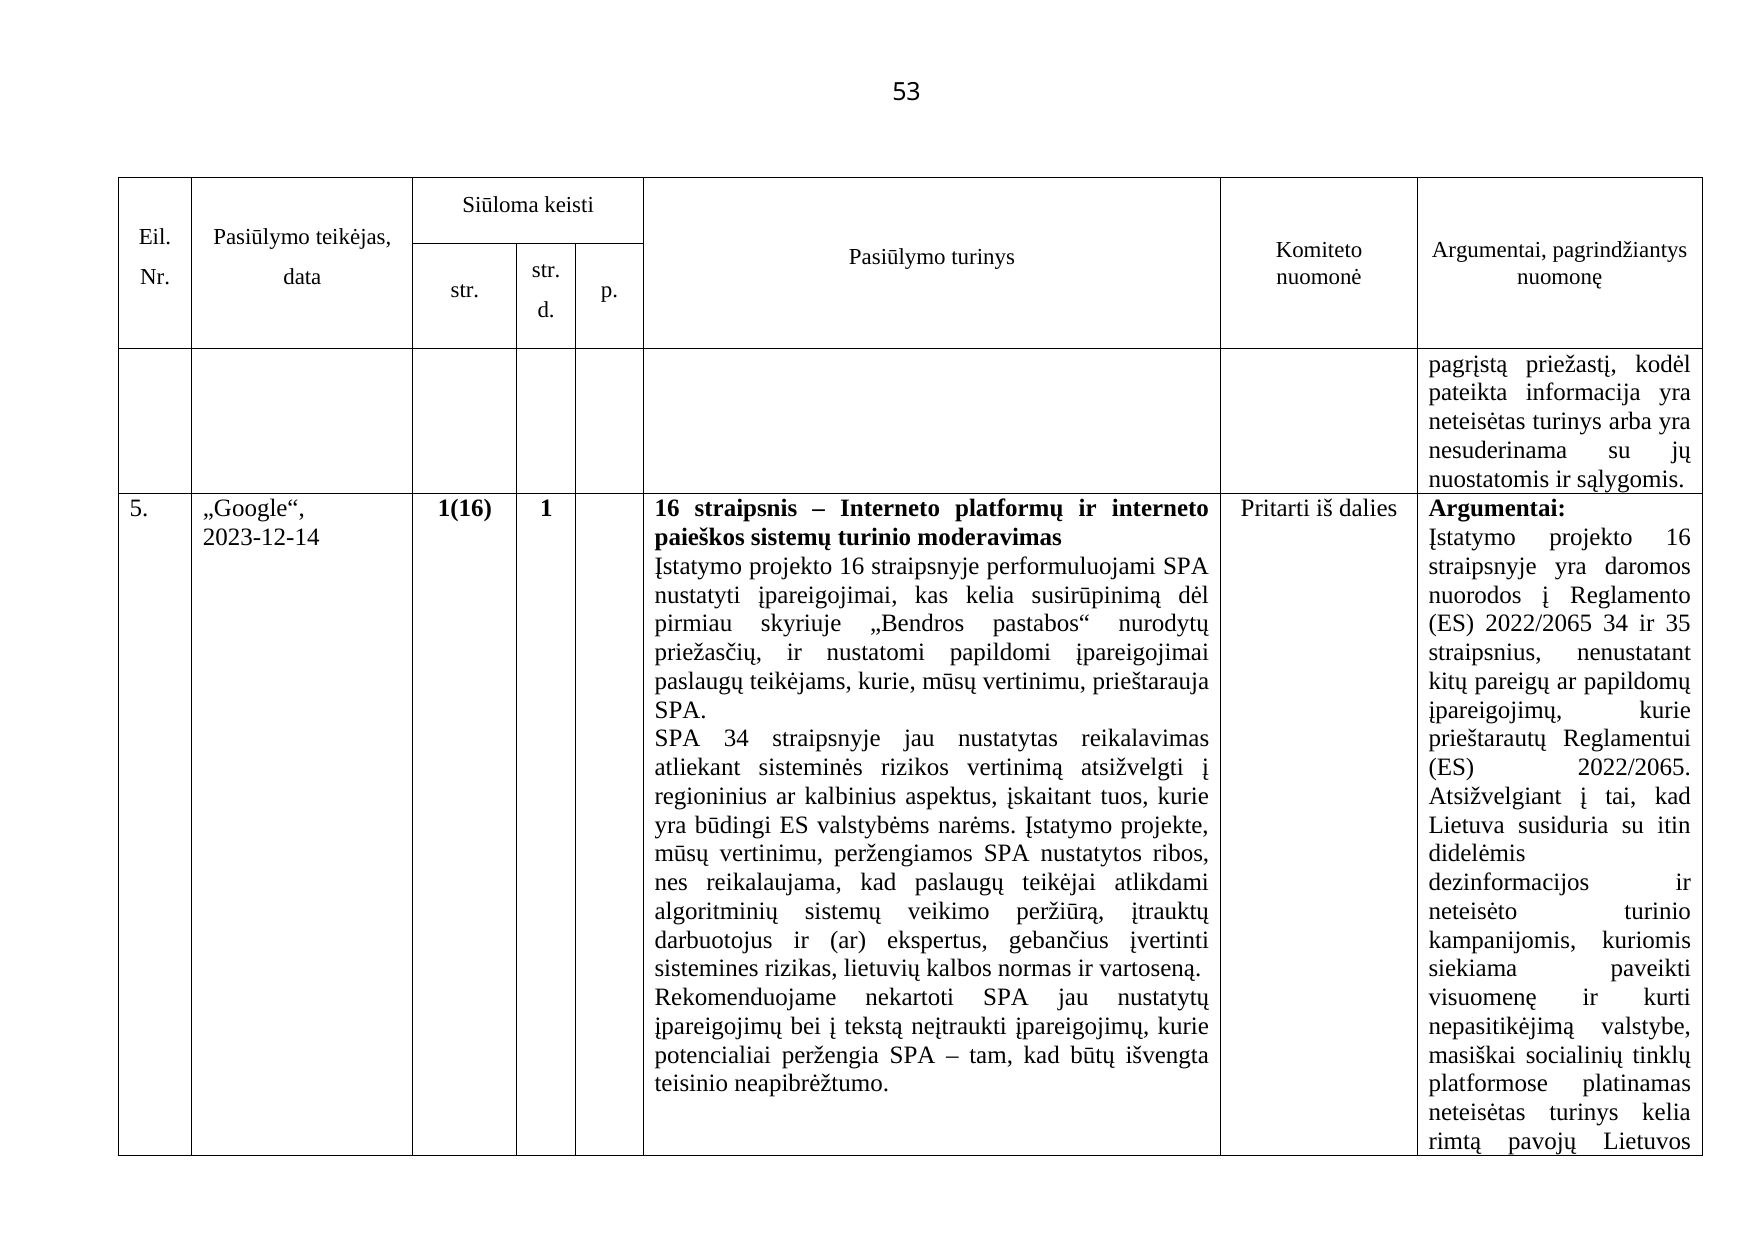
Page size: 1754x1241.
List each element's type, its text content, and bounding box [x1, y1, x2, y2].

table_cell [517, 349, 575, 492]
table_cell 1 [517, 494, 575, 1155]
table_cell 16 straipsnis – Interneto platformų ir interneto paieškos sistemų turinio moderavimas Įstatymo projekto 16 straipsnyje performuluojami SPA nustatyti įpareigojimai, kas kelia susirūpinimą dėl pirmiau skyriuje „Bendros pastabos“ nurodytų priežasčių, ir nustatomi papildomi įpareigojimai paslaugų teikėjams, kurie, mūsų vertinimu, prieštarauja SPA. SPA 34 straipsnyje jau nustatytas reikalavimas atliekant sisteminės rizikos vertinimą atsižvelgti į regioninius ar kalbinius aspektus, įskaitant tuos, kurie yra būdingi ES valstybėms narėms. Įstatymo projekte, mūsų vertinimu, peržengiamos SPA nustatytos ribos, nes reikalaujama, kad paslaugų teikėjai atlikdami algoritminių sistemų veikimo peržiūrą, įtrauktų darbuotojus ir (ar) ekspertus, gebančius įvertinti sistemines rizikas, lietuvių kalbos normas ir vartoseną. Rekomenduojame nekartoti SPA jau nustatytų įpareigojimų bei į tekstą neįtraukti įpareigojimų, kurie potencialiai peržengia SPA – tam, kad būtų išvengta teisinio neapibrėžtumo. [644, 494, 1220, 1155]
table_cell Pritarti iš dalies [1221, 494, 1417, 1155]
table_header Pasiūlymo teikėjas, data [192, 178, 412, 348]
table_cell Argumentai: Įstatymo projekto 16 straipsnyje yra daromos nuorodos į Reglamento (ES) 2022/2065 34 ir 35 straipsnius, nenustatant kitų pareigų ar papildomų įpareigojimų, kurie prieštarautų Reglamentui (ES) 2022/2065. Atsižvelgiant į tai, kad Lietuva susiduria su itin didelėmis dezinformacijos ir neteisėto turinio kampanijomis, kuriomis siekiama paveikti visuomenę ir kurti nepasitikėjimą valstybe, masiškai socialinių tinklų platformose platinamas neteisėtas turinys kelia rimtą pavojų Lietuvos [1418, 494, 1702, 1155]
table_cell 5. [119, 494, 191, 1155]
table_cell str. [413, 244, 516, 348]
table_header Eil. Nr. [119, 178, 191, 348]
table_cell [119, 349, 191, 492]
table_header Komiteto nuomonė [1221, 178, 1417, 348]
table_cell [644, 349, 1220, 492]
table_cell [576, 494, 643, 1155]
table_cell str. d. [517, 244, 575, 348]
table_cell „Google“, 2023-12-14 [192, 494, 412, 1155]
table_header Pasiūlymo turinys [644, 178, 1220, 348]
table_cell [192, 349, 412, 492]
table_cell pagrįstą priežastį, kodėl pateikta informacija yra neteisėtas turinys arba yra nesuderinama su jų nuostatomis ir sąlygomis. [1418, 349, 1702, 492]
table_header Argumentai, pagrindžiantys nuomonę [1418, 178, 1702, 348]
table_cell [413, 349, 516, 492]
table_cell p. [576, 244, 643, 348]
table_header Siūloma keisti [413, 178, 643, 243]
table_cell [1221, 349, 1417, 492]
table_cell 1(16) [413, 494, 516, 1155]
table_cell [576, 349, 643, 492]
